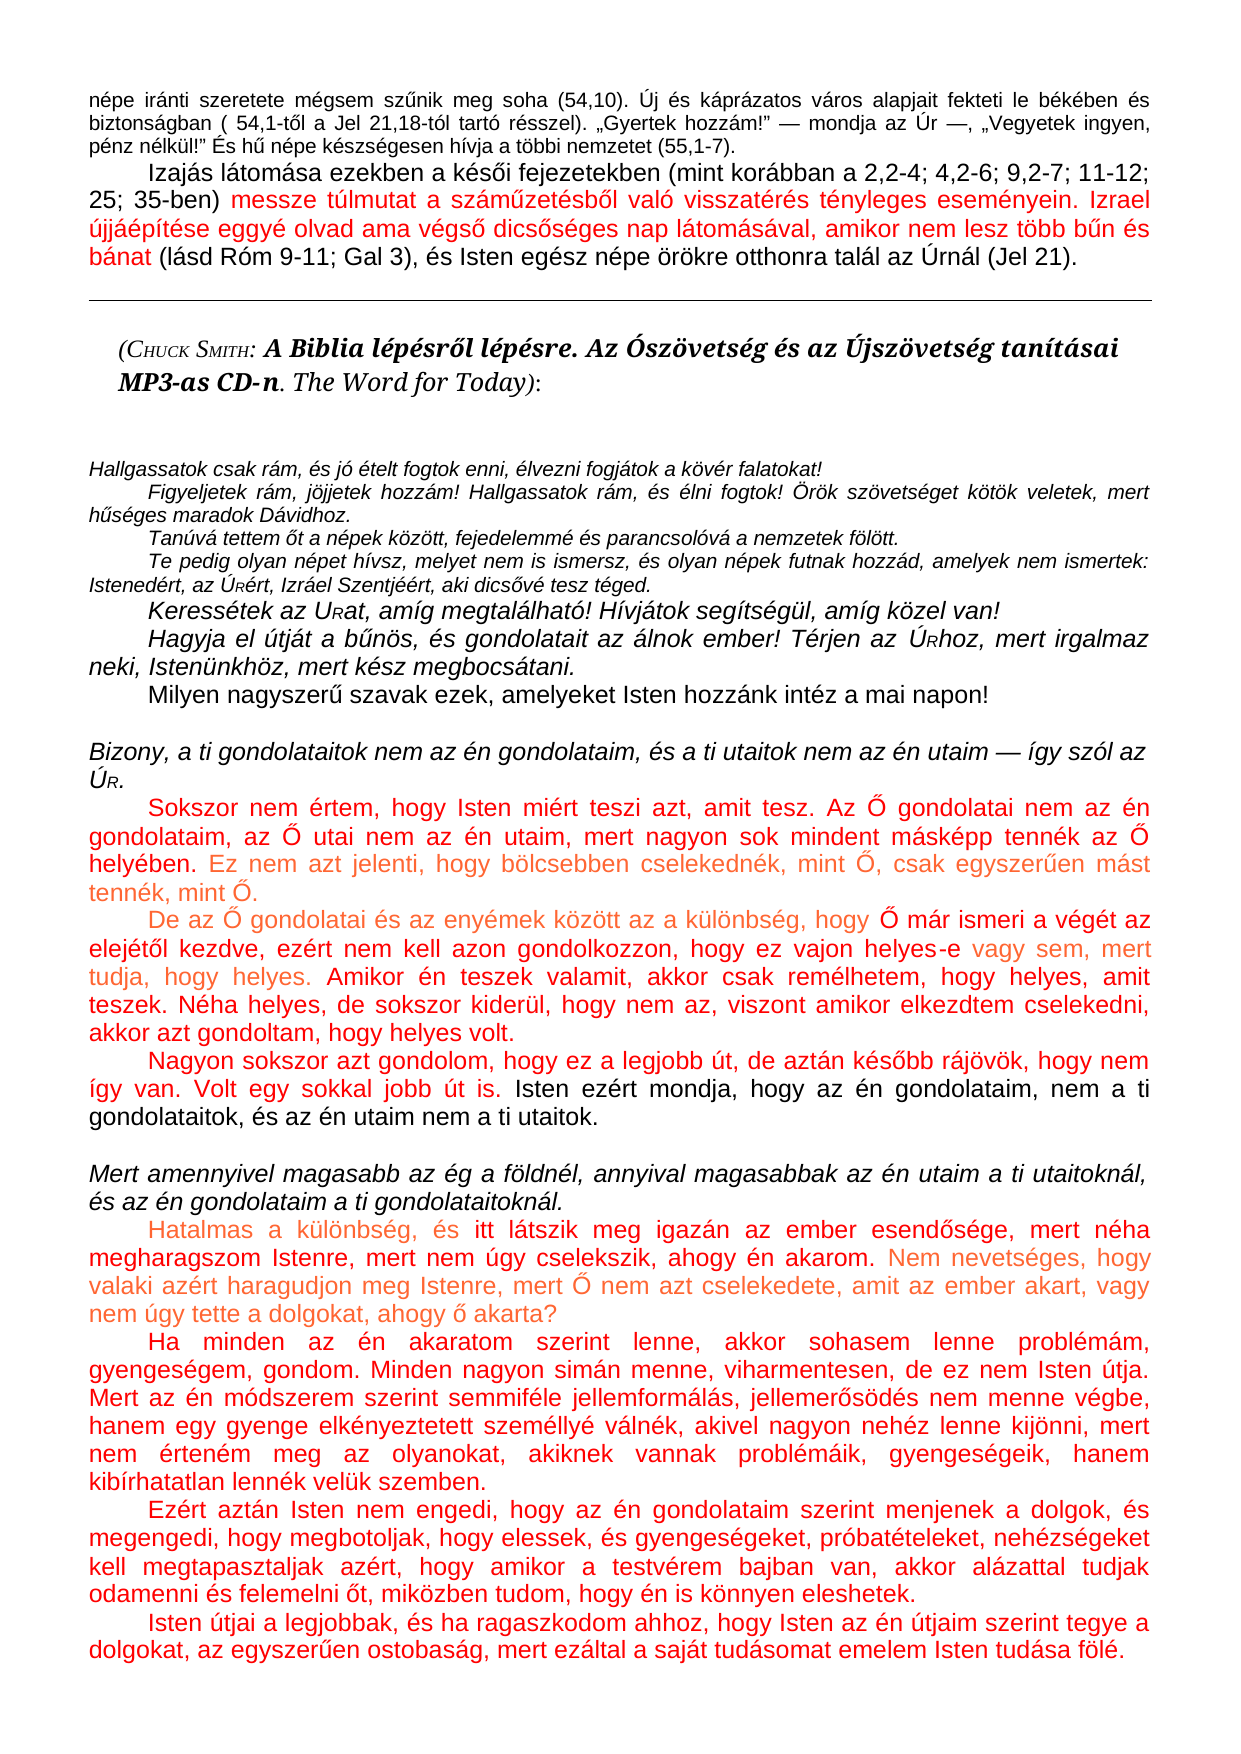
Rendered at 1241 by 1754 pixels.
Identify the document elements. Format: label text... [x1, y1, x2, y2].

text Bizony, a ti gondolataitok nem az én gondolataim, és a ti utaitok nem az én utaim ― így szól az Úr. [88, 738, 1152, 794]
text (Chuck Smith: A Biblia lépésről lépésre. Az Ószövetség és az Újszövetség tanításai MP3-as CD‑n. The Word for Today): [88, 301, 1152, 428]
text Tanúvá tettem őt a népek között, fejedelemmé és parancsolóvá a nemzetek fölött. [88, 527, 1152, 550]
text népe iránti szeretete mégsem szűnik meg soha (54,10). Új és káprázatos város alapjait fekteti le békében és biztonságban ( 54,1-től a Jel 21,18-tól tartó résszel). „Gyertek hozzám!” — mondja az Úr —, „Vegyetek ingyen, pénz nélkül!” És hű népe készségesen hívja a többi nemzetet (55,1-7). [88, 88, 1152, 158]
text Hallgassatok csak rám, és jó ételt fogtok enni, élvezni fogjátok a kövér falatokat! [88, 457, 1152, 480]
text Mert amennyivel magasabb az ég a földnél, annyival magasabbak az én utaim a ti utaitoknál, és az én gondolataim a ti gondolataitoknál. [88, 1160, 1152, 1216]
text Keressétek az Urat, amíg megtalálható! Hívjátok segítségül, amíg közel van! [88, 597, 1152, 624]
text Izajás látomása ezekben a késői fejezetekben (mint korábban a 2,2-4; 4,2-6; 9,2-7; 11-12; 25; 35-ben) messze túlmutat a száműzetésből való visszatérés tényleges eseményein. Izrael újjáépítése eggyé olvad ama végső dicsőséges nap látomásával, amikor nem lesz több bűn és bánat (lásd Róm 9-11; Gal 3), és Isten egész népe örökre otthonra talál az Úrnál (Jel 21). [88, 158, 1152, 270]
text Isten útjai a legjobbak, és ha ragaszkodom ahhoz, hogy Isten az én útjaim szerint tegye a dolgokat, az egyszerűen ostobaság, mert ezáltal a saját tudásomat emelem Isten tudása fölé. [88, 1608, 1152, 1664]
text Ha minden az én akaratom szerint lenne, akkor sohasem lenne problémám, gyengeségem, gondom. Minden nagyon simán menne, viharmentesen, de ez nem Isten útja. Mert az én módszerem szerint semmiféle jellemformálás, jellemerősödés nem menne végbe, hanem egy gyenge elkényeztetett személlyé válnék, akivel nagyon nehéz lenne kijönni, mert nem érteném meg az olyanokat, akiknek vannak problémáik, gyengeségeik, hanem kibírhatatlan lennék velük szemben. [88, 1328, 1152, 1496]
text Figyeljetek rám, jöjjetek hozzám! Hallgassatok rám, és élni fogtok! Örök szövetséget kötök veletek, mert hűséges maradok Dávidhoz. [88, 480, 1152, 527]
text De az Ő gondolatai és az enyémek között az a különbség, hogy Ő már ismeri a végét az elejétől kezdve, ezért nem kell azon gondolkozzon, hogy ez vajon helyes‑e vagy sem, mert tudja, hogy helyes. Amikor én teszek valamit, akkor csak remélhetem, hogy helyes, amit teszek. Néha helyes, de sokszor kiderül, hogy nem az, viszont amikor elkezdtem cselekedni, akkor azt gondoltam, hogy helyes volt. [88, 906, 1152, 1046]
text Te pedig olyan népet hívsz, melyet nem is ismersz, és olyan népek futnak hozzád, amelyek nem ismertek: Istenedért, az Úrért, Izráel Szentjéért, aki dicsővé tesz téged. [88, 550, 1152, 597]
text Nagyon sokszor azt gondolom, hogy ez a legjobb út, de aztán később rájövök, hogy nem így van. Volt egy sokkal jobb út is. Isten ezért mondja, hogy az én gondolataim, nem a ti gondolataitok, és az én utaim nem a ti utaitok. [88, 1046, 1152, 1130]
text Hagyja el útját a bűnös, és gondolatait az álnok ember! Térjen az Úrhoz, mert irgalmaz neki, Istenünkhöz, mert kész megbocsátani. [88, 624, 1152, 681]
text Milyen nagyszerű szavak ezek, amelyeket Isten hozzánk intéz a mai napon! [88, 681, 1152, 709]
text Hatalmas a különbség, és itt látszik meg igazán az ember esendősége, mert néha megharagszom Istenre, mert nem úgy cselekszik, ahogy én akarom. Nem nevetséges, hogy valaki azért haragudjon meg Istenre, mert Ő nem azt cselekedete, amit az ember akart, vagy nem úgy tette a dolgokat, ahogy ő akarta? [88, 1216, 1152, 1328]
text Sokszor nem értem, hogy Isten miért teszi azt, amit tesz. Az Ő gondolatai nem az én gondolataim, az Ő utai nem az én utaim, mert nagyon sok mindent másképp tennék az Ő helyében. Ez nem azt jelenti, hogy bölcsebben cselekednék, mint Ő, csak egyszerűen mást tennék, mint Ő. [88, 794, 1152, 906]
text Ezért aztán Isten nem engedi, hogy az én gondolataim szerint menjenek a dolgok, és megengedi, hogy megbotoljak, hogy elessek, és gyengeségeket, próbatételeket, nehézségeket kell megtapasztaljak azért, hogy amikor a testvérem bajban van, akkor alázattal tudjak odamenni és felemelni őt, miközben tudom, hogy én is könnyen eleshetek. [88, 1496, 1152, 1608]
